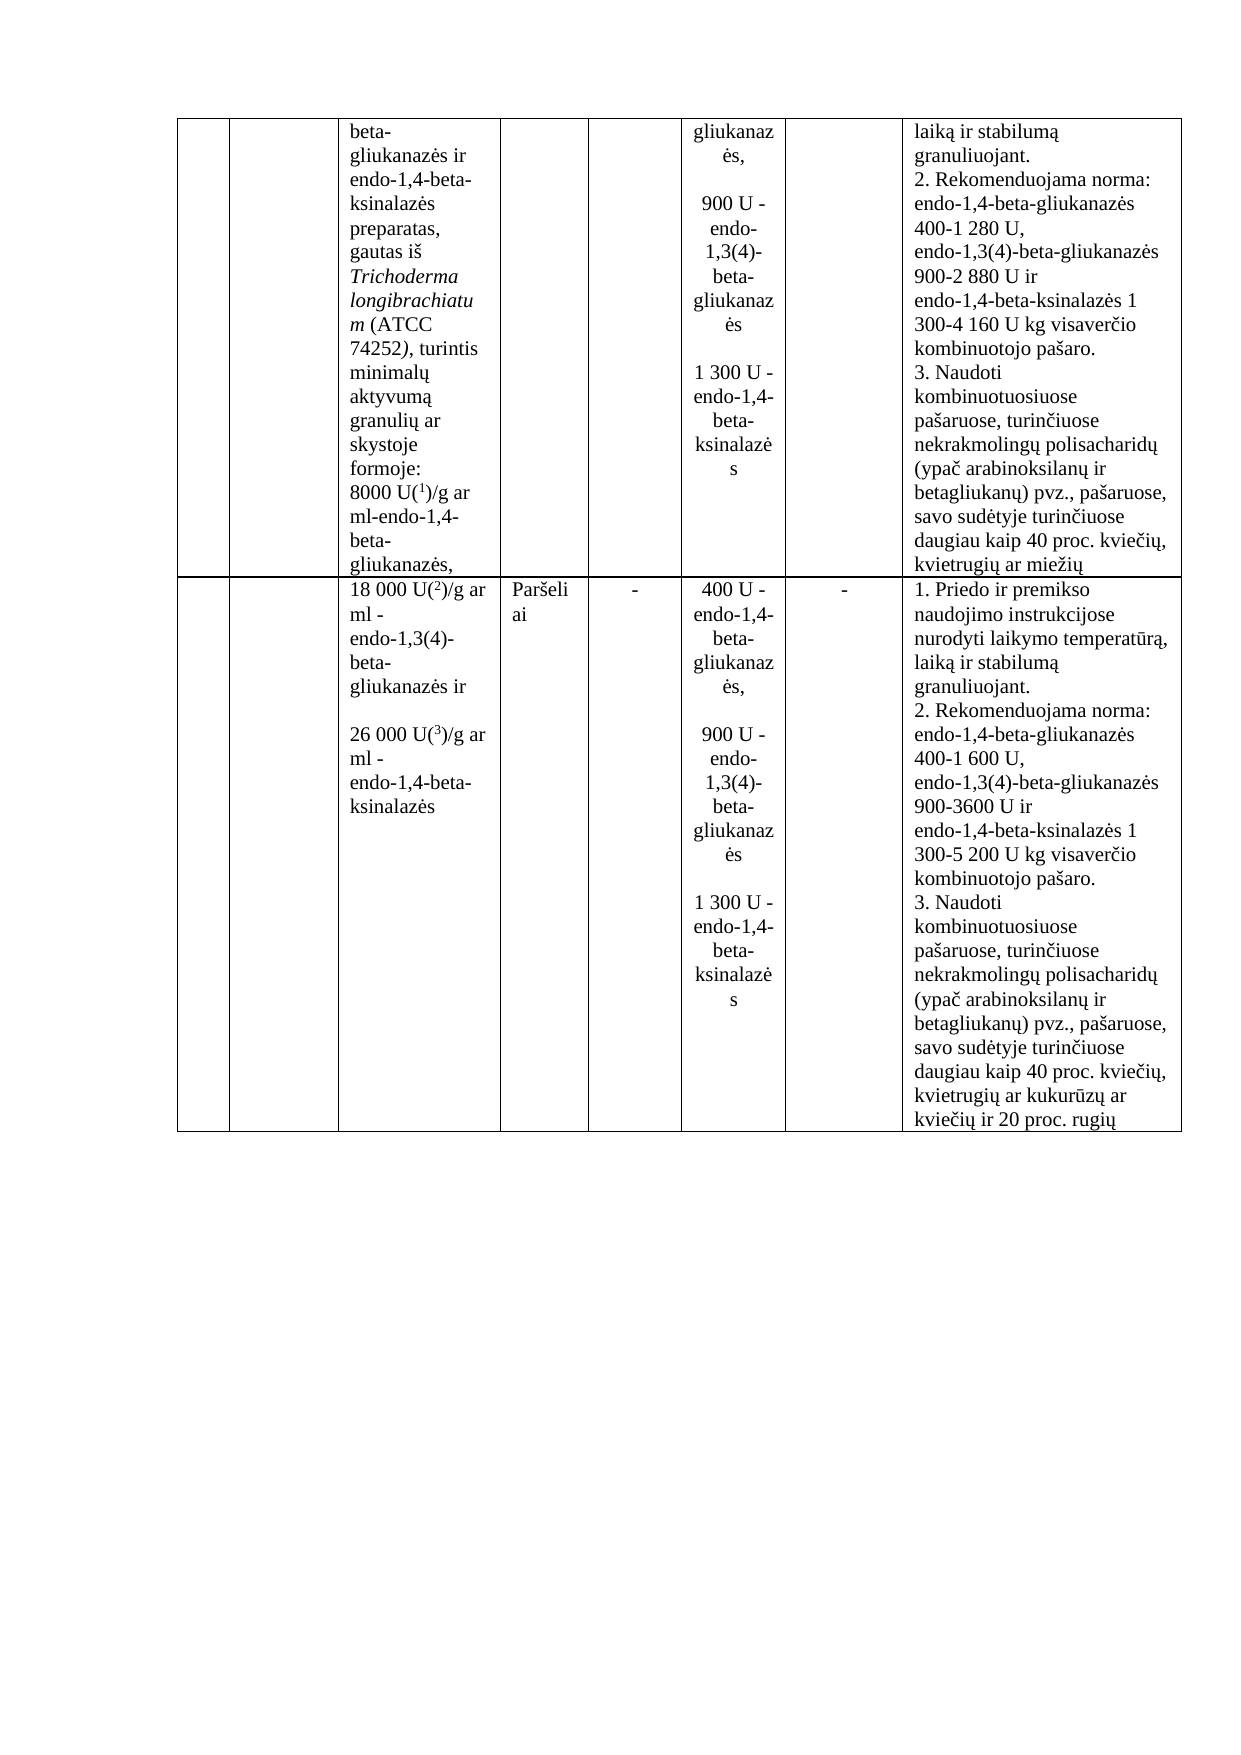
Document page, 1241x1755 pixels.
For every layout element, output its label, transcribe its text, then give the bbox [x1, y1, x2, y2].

table_cell [230, 119, 338, 576]
table_cell [230, 578, 338, 1131]
table_cell - [786, 119, 902, 576]
table_cell laiką ir stabilumą granuliuojant. 2. Rekomenduojama norma: endo-1,4-beta-gliukanazės 400-1 280 U, endo-1,3(4)-beta-gliukanazės 900-2 880 U ir endo-1,4-beta-ksinalazės 1 300-4 160 U kg visaverčio kombinuotojo pašaro. 3. Naudoti kombinuotuosiuose pašaruose, turinčiuose nekrakmolingų polisacharidų (ypač arabinoksilanų ir betagliukanų) pvz., pašaruose, savo sudėtyje turinčiuose daugiau kaip 40 proc. kviečių, kvietrugių ar miežių [903, 119, 1181, 576]
table_cell [178, 578, 229, 1131]
table_cell - [786, 578, 902, 1131]
table_cell [178, 119, 229, 576]
table_cell - [589, 578, 681, 1131]
table_cell 18 000 U(2)/g ar ml - endo-1,3(4)-beta-gliukanazės ir 26 000 U(3)/g ar ml - endo-1,4-beta-ksinalazės [339, 578, 500, 1131]
table_cell - [589, 119, 681, 576]
table_cell 400 U - endo-1,4-beta-gliukanazės, 900 U - endo-1,3(4)-beta-gliukanazės 1 300 U - endo-1,4-beta-ksinalazės [682, 578, 785, 1131]
table_cell Paršeliai [501, 578, 588, 1131]
table_cell [501, 119, 588, 576]
table_cell gliukanazės, 900 U - endo-1,3(4)-beta-gliukanazės 1 300 U - endo-1,4-beta-ksinalazės [682, 119, 785, 576]
table_cell 1. Priedo ir premikso naudojimo instrukcijose nurodyti laikymo temperatūrą, laiką ir stabilumą granuliuojant. 2. Rekomenduojama norma: endo-1,4-beta-gliukanazės 400-1 600 U, endo-1,3(4)-beta-gliukanazės 900-3600 U ir endo-1,4-beta-ksinalazės 1 300-5 200 U kg visaverčio kombinuotojo pašaro. 3. Naudoti kombinuotuosiuose pašaruose, turinčiuose nekrakmolingų polisacharidų (ypač arabinoksilanų ir betagliukanų) pvz., pašaruose, savo sudėtyje turinčiuose daugiau kaip 40 proc. kviečių, kvietrugių ar kukurūzų ar kviečių ir 20 proc. rugių [903, 578, 1181, 1131]
table_cell beta-gliukanazės ir endo-1,4-beta-ksinalazės preparatas, gautas iš Trichoderma longibrachiatum (ATCC 74252), turintis minimalų aktyvumą granulių ar skystoje formoje: 8000 U(1)/g ar ml-endo-1,4-beta-gliukanazės, [339, 119, 500, 576]
